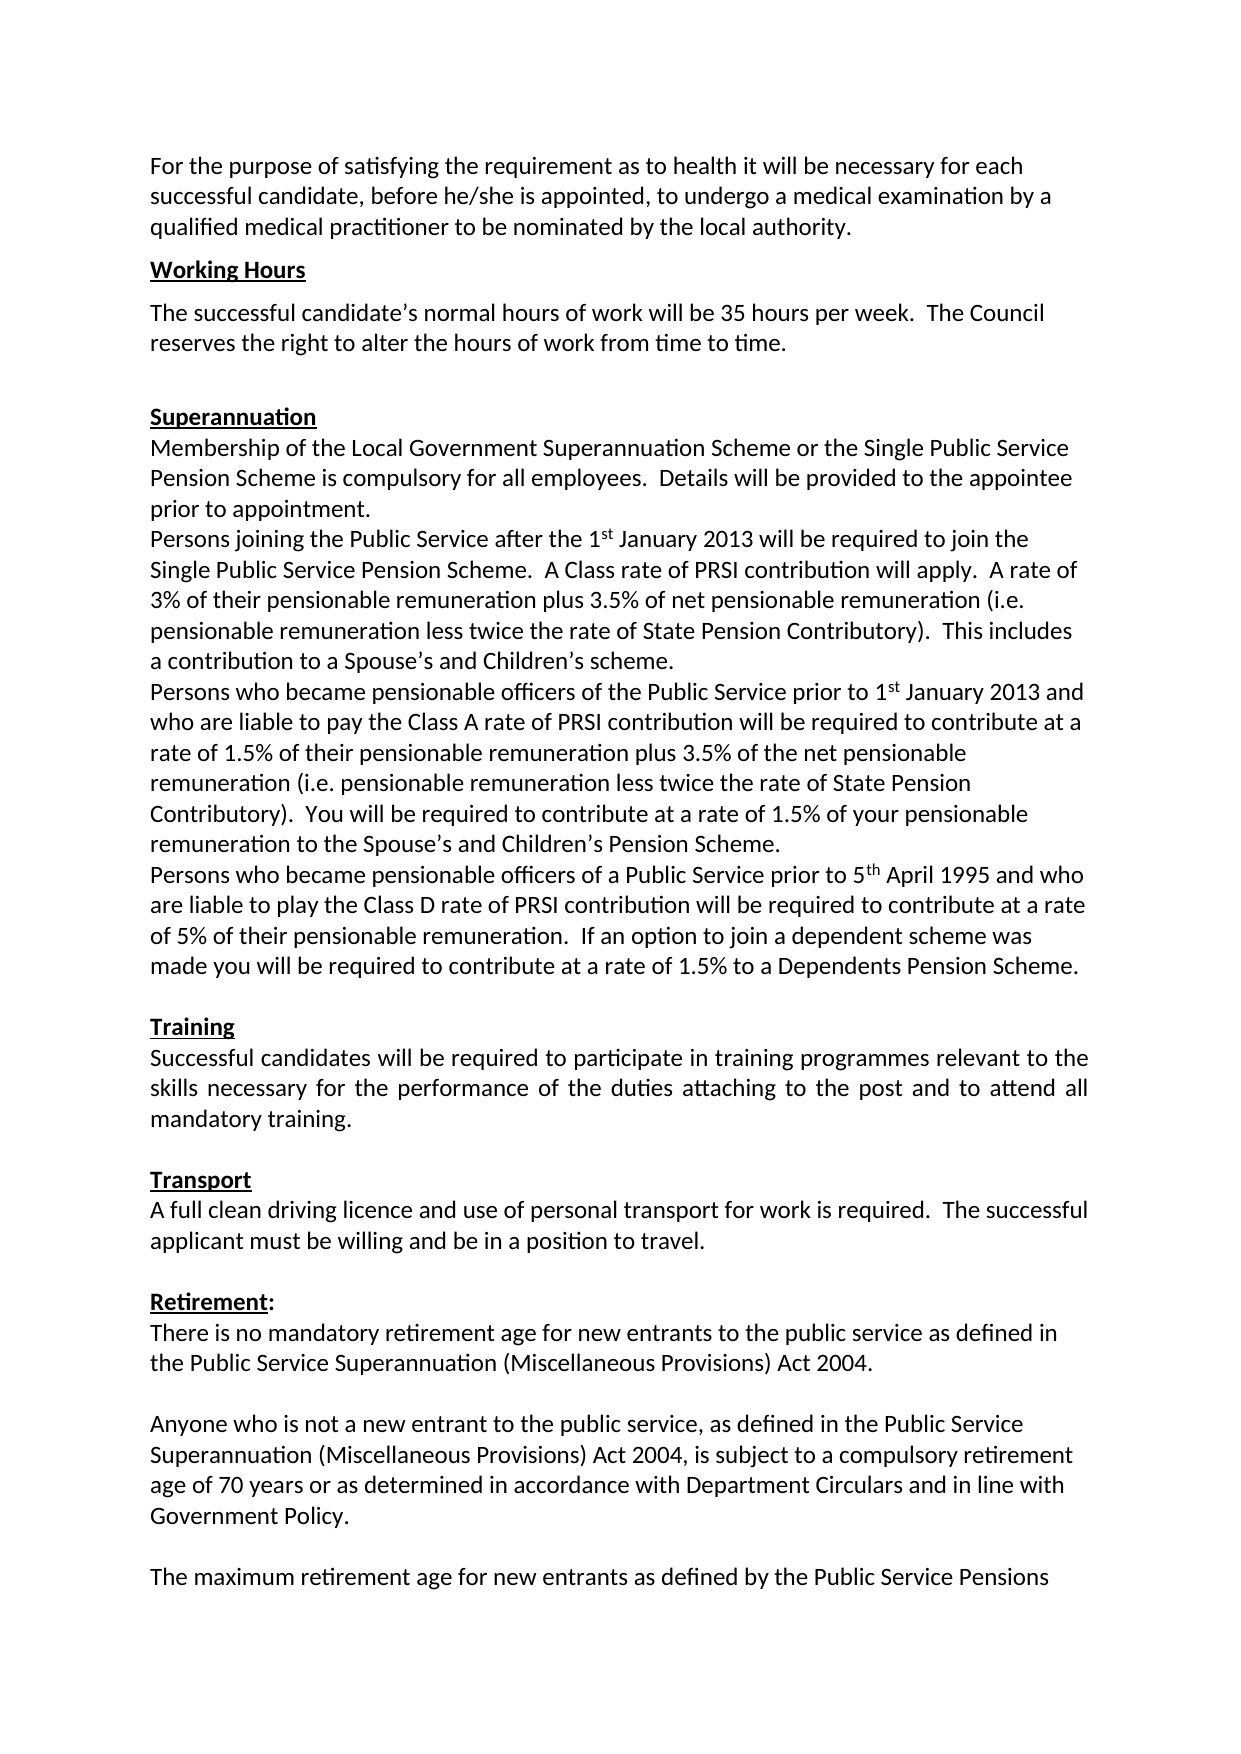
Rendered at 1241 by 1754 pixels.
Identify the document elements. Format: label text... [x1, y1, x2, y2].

text Membership of the Local Government Superannuation Scheme or the Single Public Service Pension Scheme is compulsory for all employees. Details will be provided to the appointee prior to appointment. [150, 432, 1090, 523]
text Superannuation (Miscellaneous Provisions) Act 2004, is subject to a compulsory retirement [150, 1439, 1090, 1469]
text There is no mandatory retirement age for new entrants to the public service as defined in the Public Service Superannuation (Miscellaneous Provisions) Act 2004. [150, 1317, 1090, 1378]
text Working Hours [150, 254, 1090, 284]
text Persons who became pensionable officers of a Public Service prior to 5th April 1995 and who are liable to play the Class D rate of PRSI contribution will be required to contribute at a rate of 5% of their pensionable remuneration. If an option to join a dependent scheme was made you will be required to contribute at a rate of 1.5% to a Dependents Pension Scheme. [150, 859, 1090, 981]
text The successful candidate’s normal hours of work will be 35 hours per week. The Council reserves the right to alter the hours of work from time to time. [150, 297, 1090, 358]
text age of 70 years or as determined in accordance with Department Circulars and in line with [150, 1469, 1090, 1500]
text Anyone who is not a new entrant to the public service, as defined in the Public Service [150, 1408, 1090, 1439]
text Superannuation [150, 401, 1090, 432]
text For the purpose of satisfying the requirement as to health it will be necessary for each successful candidate, before he/she is appointed, to undergo a medical examination by a qualified medical practitioner to be nominated by the local authority. [150, 150, 1090, 242]
text Retirement: [150, 1286, 1090, 1317]
text Persons joining the Public Service after the 1st January 2013 will be required to join the Single Public Service Pension Scheme. A Class rate of PRSI contribution will apply. A rate of 3% of their pensionable remuneration plus 3.5% of net pensionable remuneration (i.e. pensionable remuneration less twice the rate of State Pension Contributory). This includes a contribution to a Spouse’s and Children’s scheme. [150, 523, 1090, 676]
text Transport [150, 1164, 1090, 1195]
text Training [150, 1012, 1090, 1042]
text The maximum retirement age for new entrants as defined by the Public Service Pensions [150, 1561, 1090, 1591]
text Government Policy. [150, 1500, 1090, 1530]
text A full clean driving licence and use of personal transport for work is required. The successful applicant must be willing and be in a position to travel. [150, 1195, 1090, 1256]
text Persons who became pensionable officers of the Public Service prior to 1st January 2013 and who are liable to pay the Class A rate of PRSI contribution will be required to contribute at a rate of 1.5% of their pensionable remuneration plus 3.5% of the net pensionable remuneration (i.e. pensionable remuneration less twice the rate of State Pension Contributory). You will be required to contribute at a rate of 1.5% of your pensionable remuneration to the Spouse’s and Children’s Pension Scheme. [150, 676, 1090, 859]
text Successful candidates will be required to participate in training programmes relevant to the skills necessary for the performance of the duties attaching to the post and to attend all mandatory training. [150, 1042, 1090, 1134]
